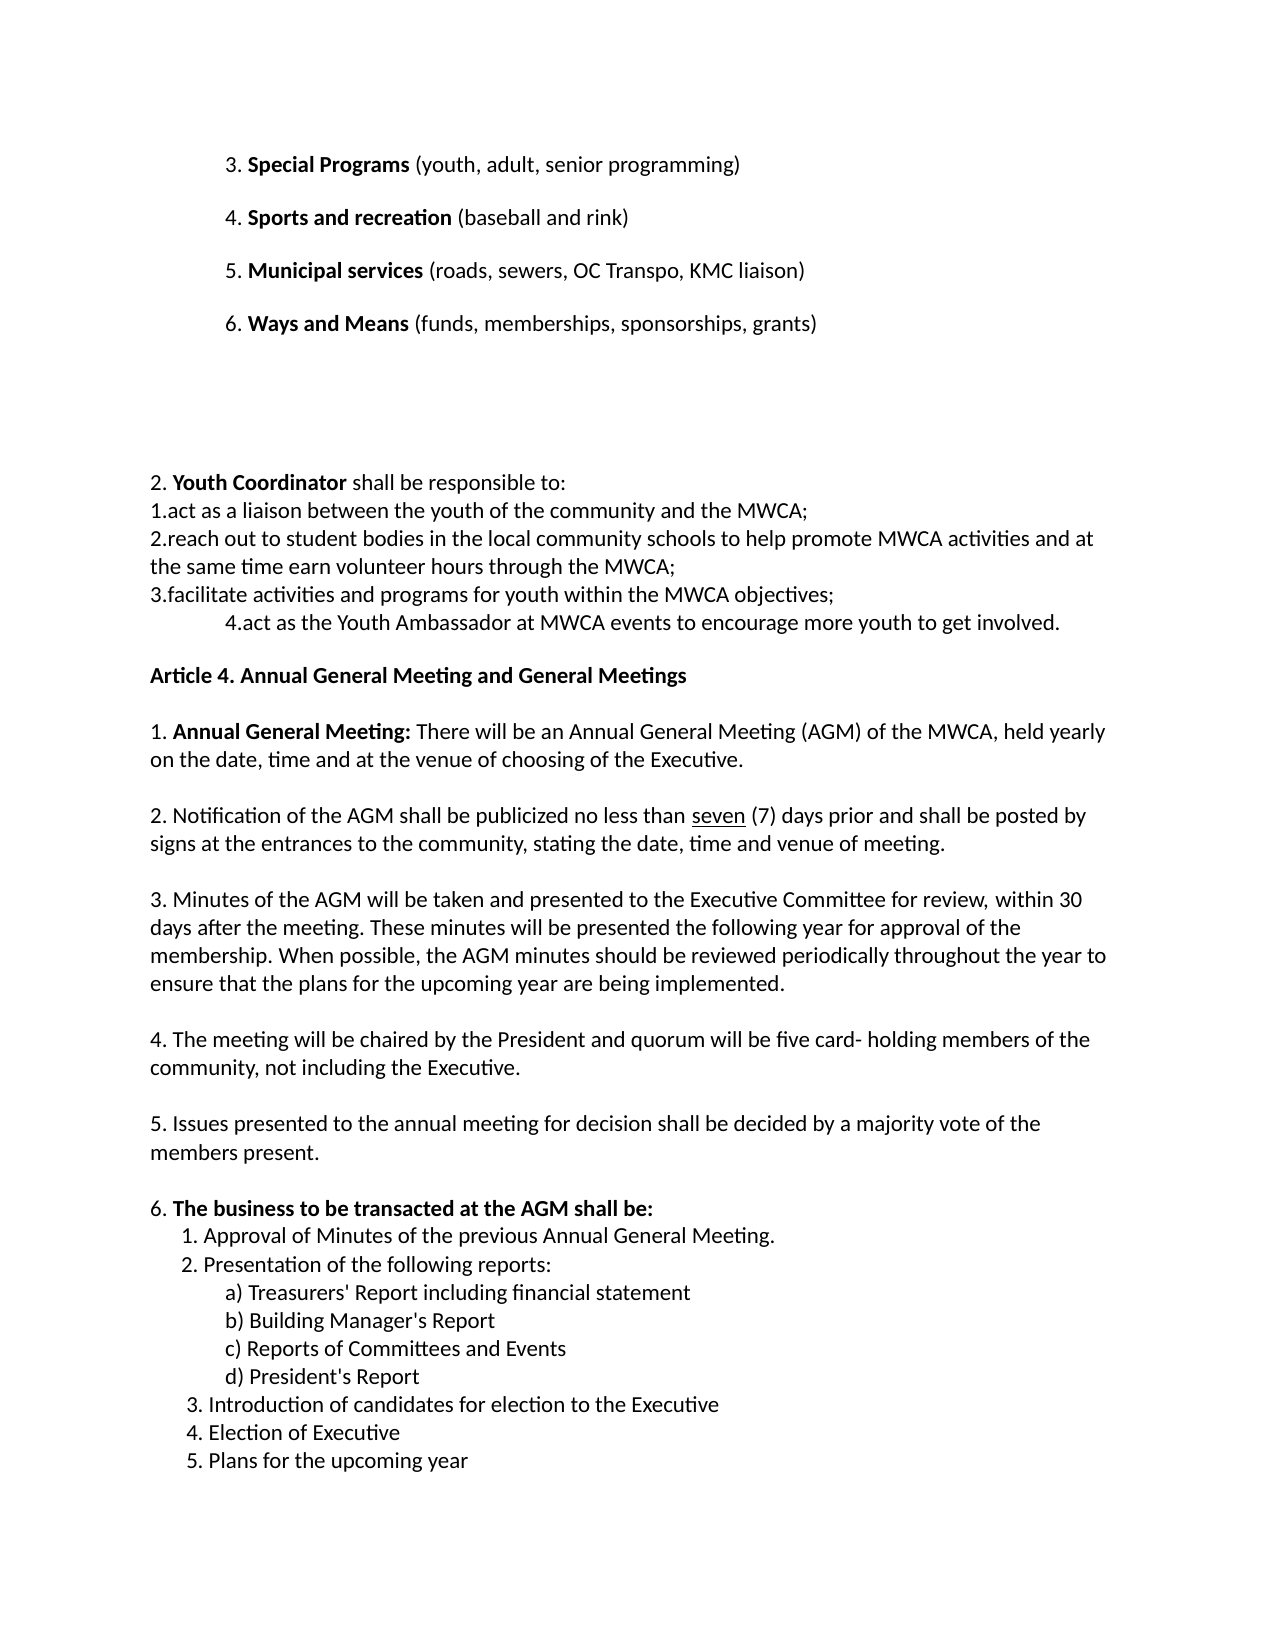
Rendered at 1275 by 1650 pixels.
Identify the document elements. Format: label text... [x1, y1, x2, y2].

text 3. Introduction of candidates for election to the Executive [150, 1390, 1125, 1418]
text 2. Presentation of the following reports: [150, 1250, 1125, 1278]
text 2. Youth Coordinator shall be responsible to: [150, 468, 1125, 496]
text 5. Issues presented to the annual meeting for decision shall be decided by a majority vote of the members present. [150, 1109, 1125, 1166]
list 5. Municipal services (roads, sewers, OC Transpo, KMC liaison) [225, 256, 1125, 284]
text 1. Approval of Minutes of the previous Annual General Meeting. [150, 1222, 1125, 1250]
text 4. The meeting will be chaired by the President and quorum will be five card- holding members of the community, not including the Executive. [150, 1026, 1125, 1082]
text a) Treasurers' Report including financial statement [150, 1278, 1125, 1306]
text 3. Minutes of the AGM will be taken and presented to the Executive Committee for review, within 30 days after the meeting. These minutes will be presented the following year for approval of the membership. When possible, the AGM minutes should be reviewed periodically throughout the year to ensure that the plans for the upcoming year are being implemented. [150, 885, 1125, 997]
list reach out to student bodies in the local community schools to help promote MWCA activities and at the same time earn volunteer hours through the MWCA; [150, 524, 1125, 580]
text Article 4. Annual General Meeting and General Meetings [150, 661, 1125, 689]
text 4. Election of Executive [150, 1418, 1125, 1446]
text 5. Plans for the upcoming year [150, 1446, 1125, 1474]
list act as the Youth Ambassador at MWCA events to encourage more youth to get involved. [225, 608, 1125, 636]
list 6. Ways and Means (funds, memberships, sponsorships, grants) [225, 309, 1125, 337]
list 3. Special Programs (youth, adult, senior programming) [225, 150, 1125, 178]
text d) President's Report [150, 1362, 1125, 1390]
list 4. Sports and recreation (baseball and rink) [225, 203, 1125, 231]
text 2. Notification of the AGM shall be publicized no less than seven (7) days prior and shall be posted by signs at the entrances to the community, stating the date, time and venue of meeting. [150, 801, 1125, 857]
list facilitate activities and programs for youth within the MWCA objectives; [150, 580, 1125, 608]
text 1. Annual General Meeting: There will be an Annual General Meeting (AGM) of the MWCA, held yearly on the date, time and at the venue of choosing of the Executive. [150, 717, 1125, 773]
text 6. The business to be transacted at the AGM shall be: [150, 1194, 1125, 1222]
list act as a liaison between the youth of the community and the MWCA; [150, 496, 1125, 524]
text c) Reports of Committees and Events [150, 1334, 1125, 1362]
text b) Building Manager's Report [150, 1306, 1125, 1334]
